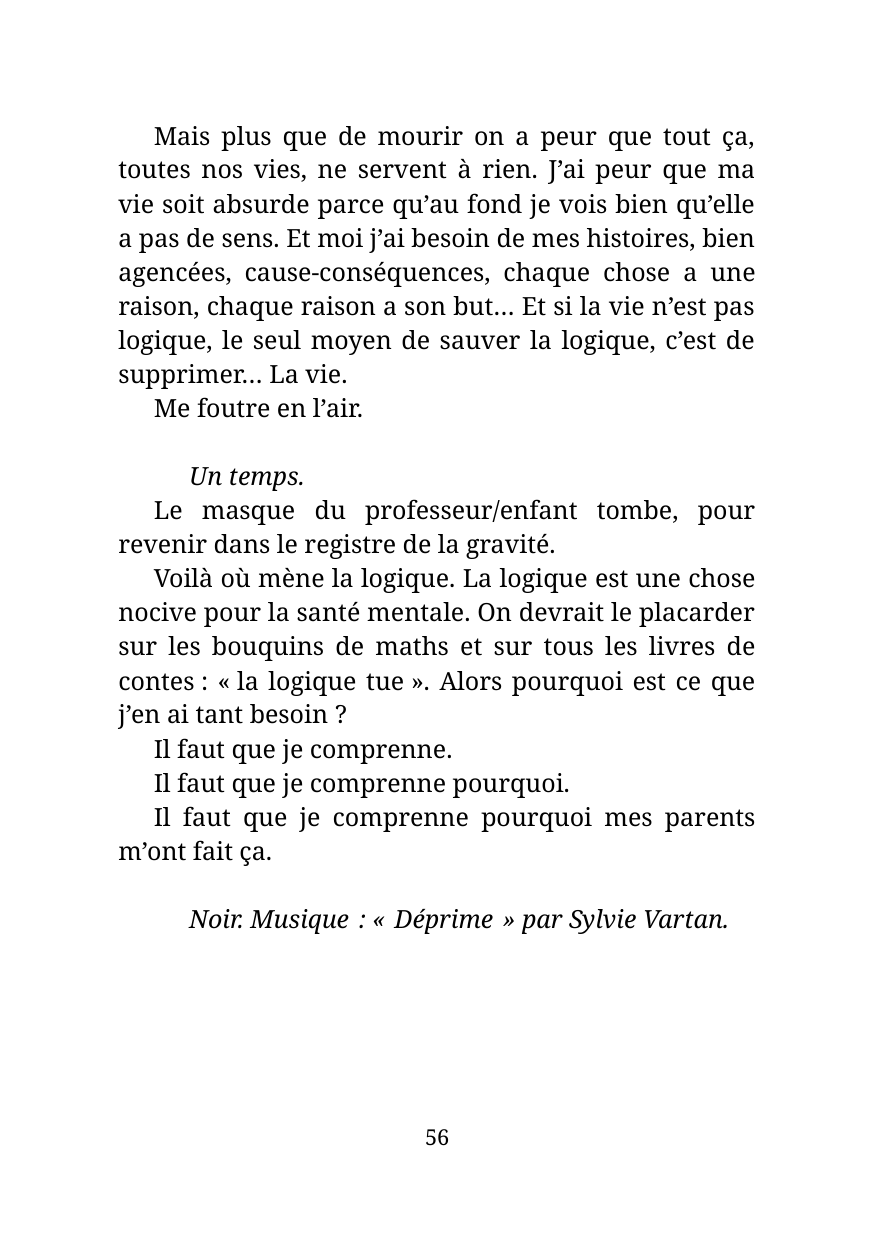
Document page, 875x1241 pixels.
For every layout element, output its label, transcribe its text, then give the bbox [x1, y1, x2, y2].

text Noir. Musique : « Déprime » par Sylvie Vartan. [118, 902, 756, 936]
text Voilà où mène la logique. La logique est une chose nocive pour la santé mentale. On devrait le placarder sur les bouquins de maths et sur tous les livres de contes : « la logique tue ». Alors pourquoi est ce que j’en ai tant besoin ? [118, 561, 756, 731]
text Il faut que je comprenne. [118, 731, 756, 765]
text Il faut que je comprenne pourquoi mes parents m’ont fait ça. [118, 799, 756, 867]
text Le masque du professeur/enfant tombe, pour revenir dans le registre de la gravité. [118, 493, 756, 561]
text Il faut que je comprenne pourquoi. [118, 765, 756, 799]
text Me foutre en l’air. [118, 391, 756, 425]
text Un temps. [118, 459, 756, 493]
text Mais plus que de mourir on a peur que tout ça, toutes nos vies, ne servent à rien. J’ai peur que ma vie soit absurde parce qu’au fond je vois bien qu’elle a pas de sens. Et moi j’ai besoin de mes histoires, bien agencées, cause-conséquences, chaque chose a une raison, chaque raison a son but… Et si la vie n’est pas logique, le seul moyen de sauver la logique, c’est de supprimer… La vie. [118, 118, 756, 391]
